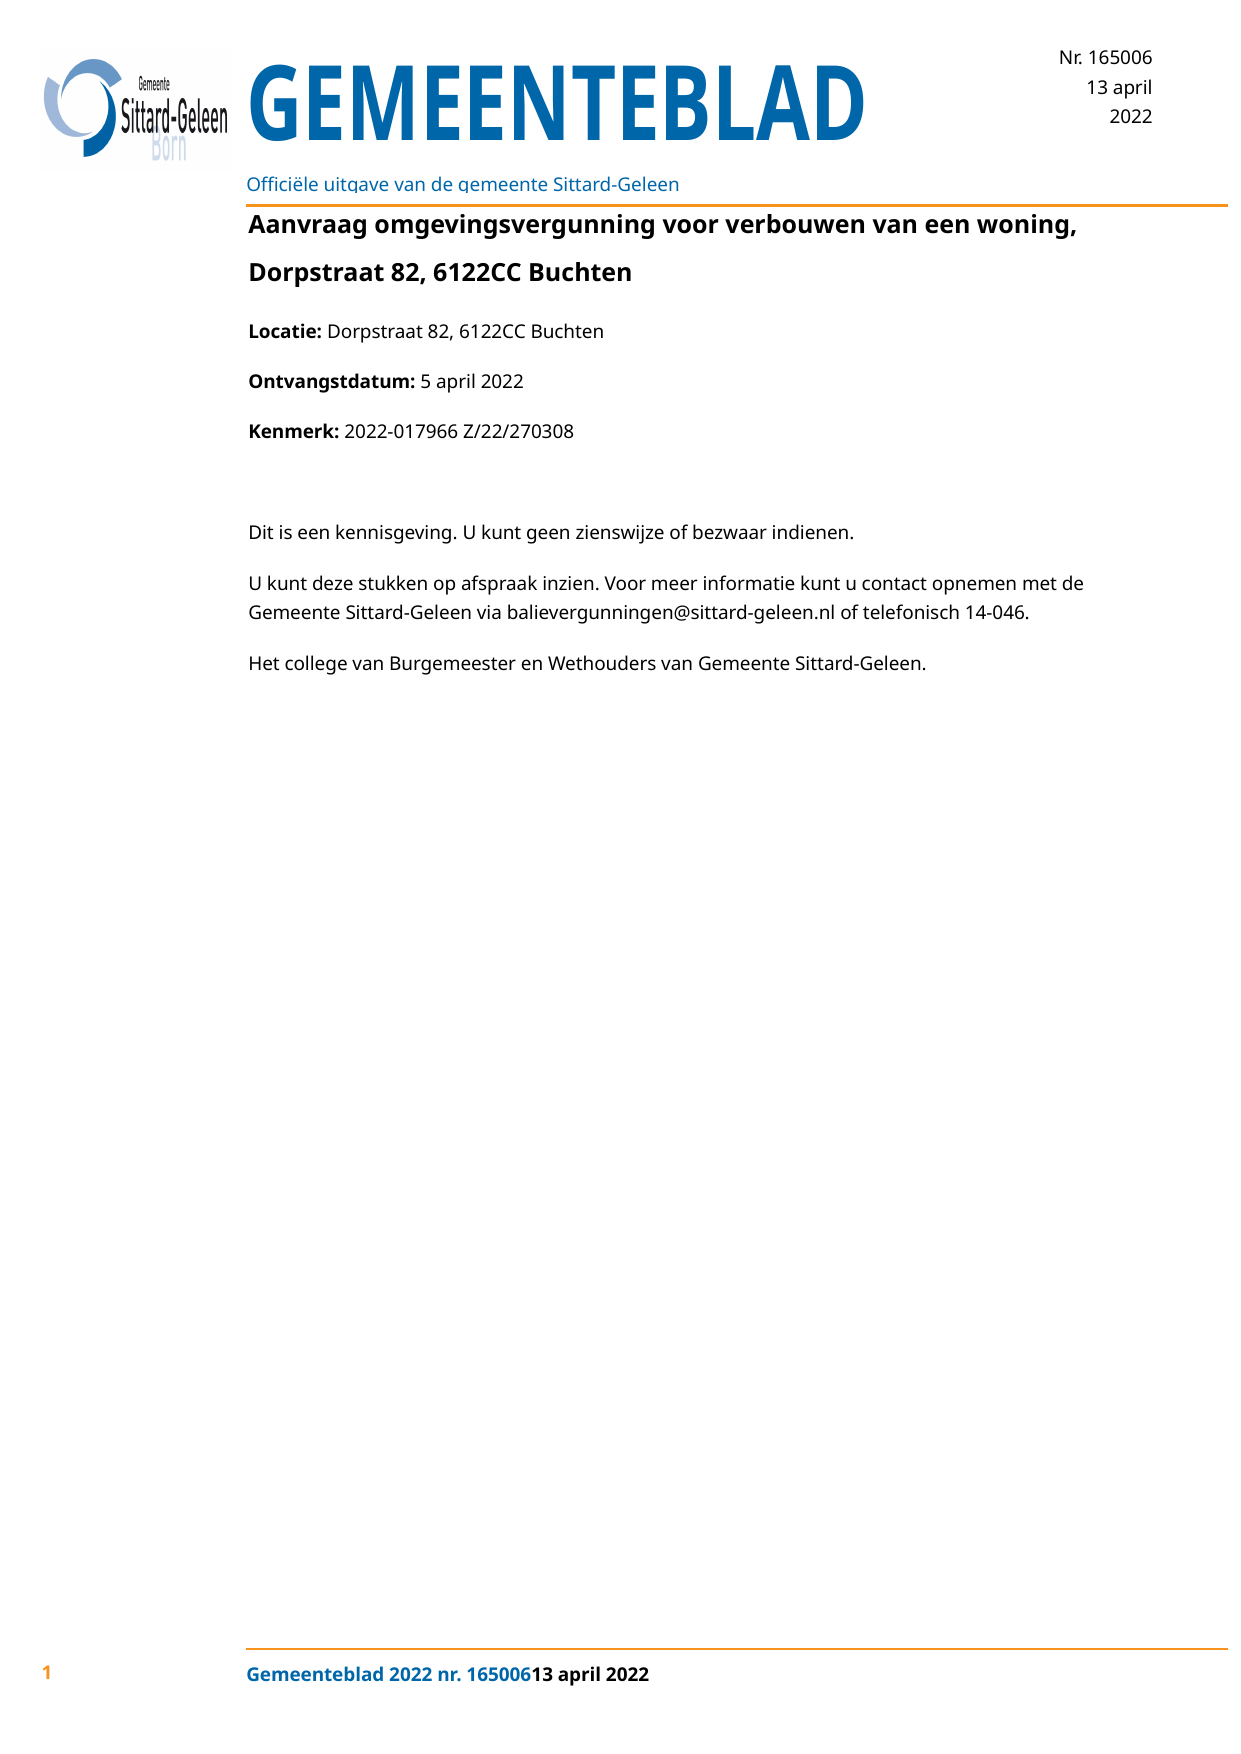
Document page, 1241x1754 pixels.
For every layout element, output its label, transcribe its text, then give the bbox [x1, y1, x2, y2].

text Aanvraag omgevingsvergunning voor verbouwen van een woning, Dorpstraat 82, 6122CC Buchten [248, 207, 1152, 288]
text Ontvangstdatum: 5 april 2022 [248, 368, 1152, 394]
text Locatie: Dorpstraat 82, 6122CC Buchten [248, 318, 1152, 344]
text Dit is een kennisgeving. U kunt geen zienswijze of bezwaar indienen. [248, 519, 1152, 545]
text Het college van Burgemeester en Wethouders van Gemeente Sittard-Geleen. [248, 650, 1152, 676]
text U kunt deze stukken op afspraak inzien. Voor meer informatie kunt u contact opnemen met de Gemeente Sittard-Geleen via balievergunningen@sittard-geleen.nl of telefonisch 14-046. [248, 570, 1152, 625]
text Kenmerk: 2022-017966 Z/22/270308 [248, 419, 1152, 444]
picture [41, 47, 231, 172]
